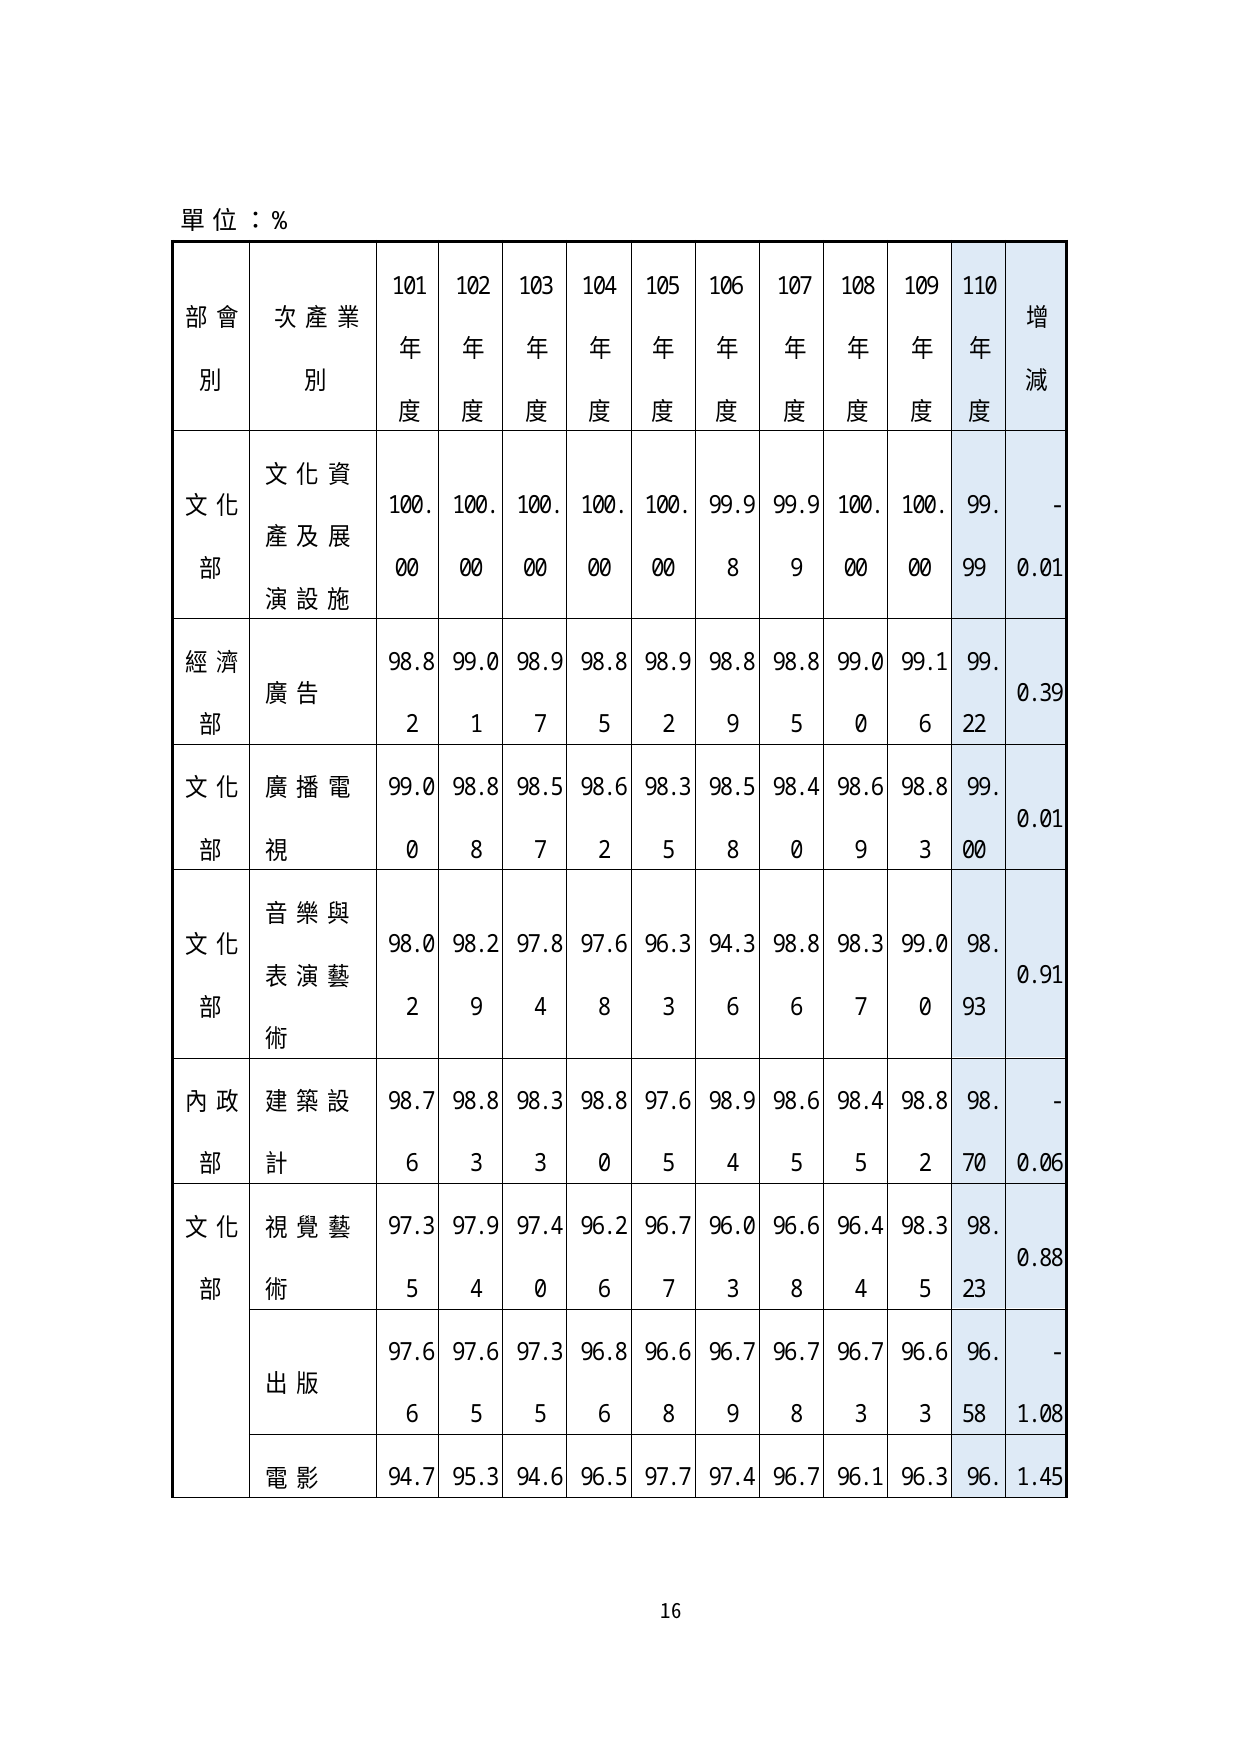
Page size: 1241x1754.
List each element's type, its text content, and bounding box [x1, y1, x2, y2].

table_cell 96.03 [696, 1184, 759, 1308]
table_cell 100.00 [439, 431, 502, 618]
table_cell 98.57 [503, 745, 566, 869]
table_cell 98.23 [952, 1184, 1005, 1308]
table_cell 0.01 [1006, 745, 1065, 869]
table_cell 98.02 [377, 870, 438, 1057]
table_cell 99.00 [952, 745, 1005, 869]
table_cell 電影 [250, 1435, 376, 1497]
table_cell 廣播電視 [250, 745, 376, 869]
table_header 109 年度 [888, 243, 951, 430]
table_cell 96.5 [567, 1435, 631, 1497]
table_cell 96.68 [760, 1184, 823, 1308]
table_cell -0.06 [1006, 1059, 1065, 1183]
table_cell 98.85 [567, 619, 631, 744]
table_cell 97.94 [439, 1184, 502, 1308]
table_cell 96.78 [760, 1310, 823, 1434]
table_cell 96.1 [824, 1435, 887, 1497]
table_header 101 年度 [377, 243, 438, 430]
table_cell 97.35 [503, 1310, 566, 1434]
table_cell 96.7 [760, 1435, 823, 1497]
table_cell 97.66 [377, 1310, 438, 1434]
table_cell 97.35 [377, 1184, 438, 1308]
table_cell 100.00 [824, 431, 887, 618]
table_cell 97.4 [696, 1435, 759, 1497]
table_cell 98.69 [824, 745, 887, 869]
table_header 次產業別 [250, 243, 376, 430]
table_cell 97.65 [632, 1059, 695, 1183]
table_cell 97.65 [439, 1310, 502, 1434]
table_cell 96.63 [888, 1310, 951, 1434]
table_header 102 年度 [439, 243, 502, 430]
table_cell 97.84 [503, 870, 566, 1057]
table_header 107 年度 [760, 243, 823, 430]
table_cell 文化部 [174, 745, 249, 869]
table_cell 96.68 [632, 1310, 695, 1434]
table_cell 98.83 [888, 745, 951, 869]
table_cell 99.16 [888, 619, 951, 744]
table_cell 98.45 [824, 1059, 887, 1183]
table_cell 98.80 [567, 1059, 631, 1183]
table_cell 96.58 [952, 1310, 1005, 1434]
table_cell 96.79 [696, 1310, 759, 1434]
text 單位：% [177, 177, 1063, 240]
table_cell 98.40 [760, 745, 823, 869]
table_header 增減 [1006, 243, 1065, 430]
table_cell 99.98 [696, 431, 759, 618]
table_cell 99.22 [952, 619, 1005, 744]
table_cell 98.93 [952, 870, 1005, 1057]
table_cell 94.6 [503, 1435, 566, 1497]
table_cell 99.01 [439, 619, 502, 744]
table_cell 98.65 [760, 1059, 823, 1183]
table_cell 98.82 [377, 619, 438, 744]
table_cell 94.7 [377, 1435, 438, 1497]
table_cell 0.88 [1006, 1184, 1065, 1308]
table_cell 98.85 [760, 619, 823, 744]
table_cell 98.58 [696, 745, 759, 869]
table_cell 98.76 [377, 1059, 438, 1183]
table_cell 經濟部 [174, 619, 249, 744]
table_header 103 年度 [503, 243, 566, 430]
table_cell 音樂與表演藝術 [250, 870, 376, 1057]
table_cell 廣告 [250, 619, 376, 744]
table_header 106 年度 [696, 243, 759, 430]
table_cell 97.68 [567, 870, 631, 1057]
table_cell 96.26 [567, 1184, 631, 1308]
table_cell 視覺藝術 [250, 1184, 376, 1308]
table_cell 文化資產及展演設施 [250, 431, 376, 618]
table_cell 文化部 [174, 1184, 249, 1497]
table_cell 98.37 [824, 870, 887, 1057]
table_cell 99.99 [952, 431, 1005, 618]
table_cell 98.94 [696, 1059, 759, 1183]
table_cell 96.33 [632, 870, 695, 1057]
table_cell 100.00 [632, 431, 695, 618]
table_cell 99.00 [888, 870, 951, 1057]
table_cell 98.88 [439, 745, 502, 869]
table_cell -0.01 [1006, 431, 1065, 618]
table_cell 建築設計 [250, 1059, 376, 1183]
table_cell 98.86 [760, 870, 823, 1057]
table_cell 98.82 [888, 1059, 951, 1183]
table_header 108 年度 [824, 243, 887, 430]
table_header 104 年度 [567, 243, 631, 430]
table_cell 98.33 [503, 1059, 566, 1183]
table_cell 96.3 [888, 1435, 951, 1497]
table_header 110 年度 [952, 243, 1005, 430]
table_cell 98.83 [439, 1059, 502, 1183]
table_cell 0.39 [1006, 619, 1065, 744]
table_cell 文化部 [174, 870, 249, 1057]
table_cell 96.77 [632, 1184, 695, 1308]
table_cell 99.00 [377, 745, 438, 869]
table_cell 文化部 [174, 431, 249, 618]
table_cell 98.35 [632, 745, 695, 869]
table_cell 98.92 [632, 619, 695, 744]
table_cell 98.70 [952, 1059, 1005, 1183]
table_cell 98.62 [567, 745, 631, 869]
table_cell 95.3 [439, 1435, 502, 1497]
table_cell 97.7 [632, 1435, 695, 1497]
table_cell 98.97 [503, 619, 566, 744]
table_cell 內政部 [174, 1059, 249, 1183]
table_cell 98.35 [888, 1184, 951, 1308]
table_cell 96.44 [824, 1184, 887, 1308]
table_cell 出版 [250, 1310, 376, 1434]
table_cell 94.36 [696, 870, 759, 1057]
table_cell 98.89 [696, 619, 759, 744]
table_cell 96.73 [824, 1310, 887, 1434]
table_cell 96. [952, 1435, 1005, 1497]
table_cell 99.00 [824, 619, 887, 744]
table_cell 100.00 [503, 431, 566, 618]
table_cell 96.86 [567, 1310, 631, 1434]
table_cell -1.08 [1006, 1310, 1065, 1434]
table_cell 0.91 [1006, 870, 1065, 1057]
table_cell 100.00 [567, 431, 631, 618]
table_cell 98.29 [439, 870, 502, 1057]
table_header 105 年度 [632, 243, 695, 430]
table_cell 100.00 [377, 431, 438, 618]
table_cell 99.99 [760, 431, 823, 618]
table_cell 100.00 [888, 431, 951, 618]
table_header 部會別 [174, 243, 249, 430]
table_cell 97.40 [503, 1184, 566, 1308]
table_cell 1.45 [1006, 1435, 1065, 1497]
